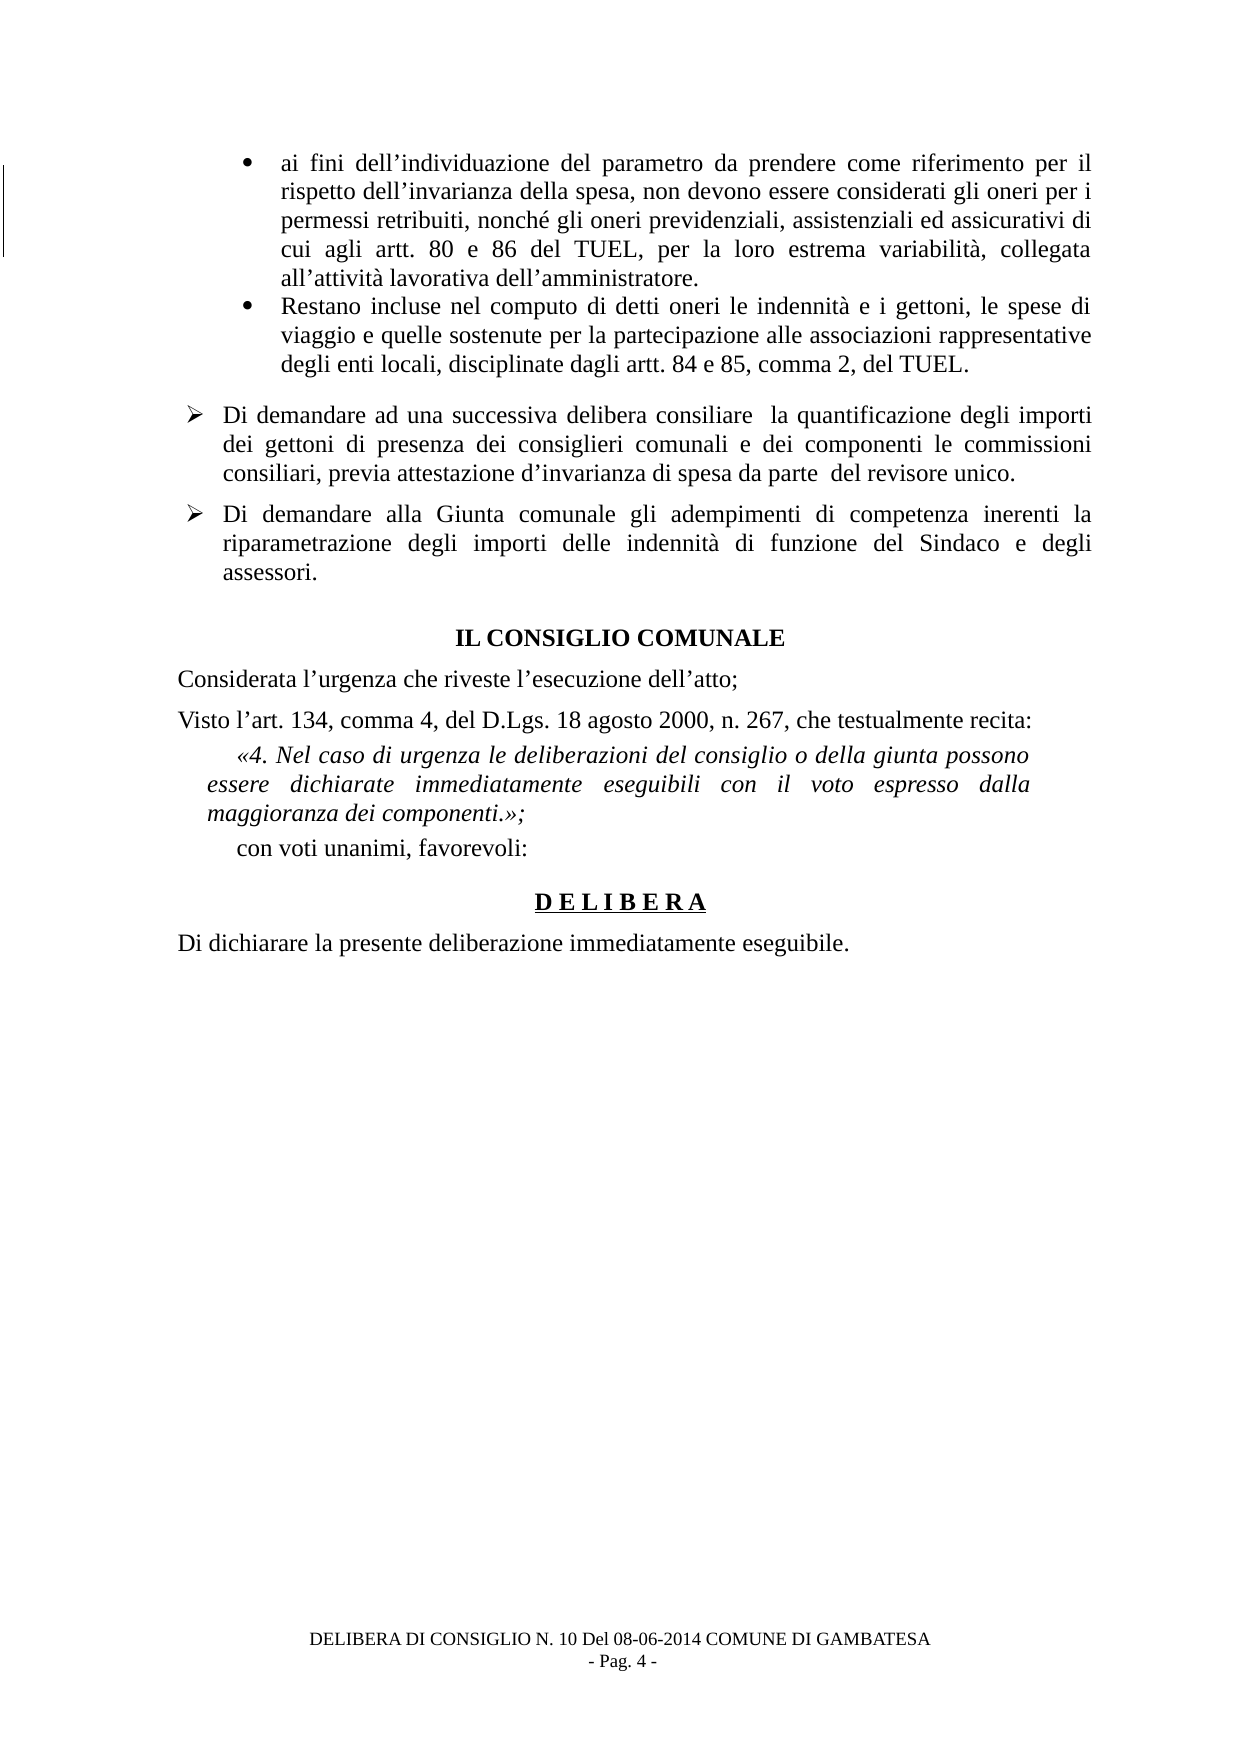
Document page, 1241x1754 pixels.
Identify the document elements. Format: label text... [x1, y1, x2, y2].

text con voti unanimi, favorevoli: [207, 833, 1033, 862]
list Di demandare ad una successiva delibera consiliare la quantificazione degli importi dei gettoni di presenza dei consiglieri comunali e dei componenti le commissioni consiliari, previa attestazione d’invarianza di spesa da parte del revisore unico. [185, 401, 1092, 487]
list ai fini dell’individuazione del parametro da prendere come riferimento per il rispetto dell’invarianza della spesa, non devono essere considerati gli oneri per i permessi retribuiti, nonché gli oneri previdenziali, assistenziali ed assicurativi di cui agli artt. 80 e 86 del TUEL, per la loro estrema variabilità, collegata all’attività lavorativa dell’amministratore. [243, 148, 1092, 291]
subtitle IL CONSIGLIO COMUNALE [148, 623, 1092, 652]
text Visto l’art. 134, comma 4, del D.Lgs. 18 agosto 2000, n. 267, che testualmente recita: [148, 706, 1092, 734]
text Considerata l’urgenza che riveste l’esecuzione dell’atto; [148, 664, 1092, 693]
text Di dichiarare la presente deliberazione immediatamente eseguibile. [148, 928, 1092, 957]
subtitle D E L I B E R A [148, 887, 1092, 916]
list Restano incluse nel computo di detti oneri le indennità e i gettoni, le spese di viaggio e quelle sostenute per la partecipazione alle associazioni rappresentative degli enti locali, disciplinate dagli artt. 84 e 85, comma 2, del TUEL. [243, 291, 1092, 378]
text «4. Nel caso di urgenza le deliberazioni del consiglio o della giunta possono essere dichiarate immediatamente eseguibili con il voto espresso dalla maggioranza dei componenti.»; [207, 741, 1033, 827]
list Di demandare alla Giunta comunale gli adempimenti di competenza inerenti la riparametrazione degli importi delle indennità di funzione del Sindaco e degli assessori. [185, 499, 1092, 586]
